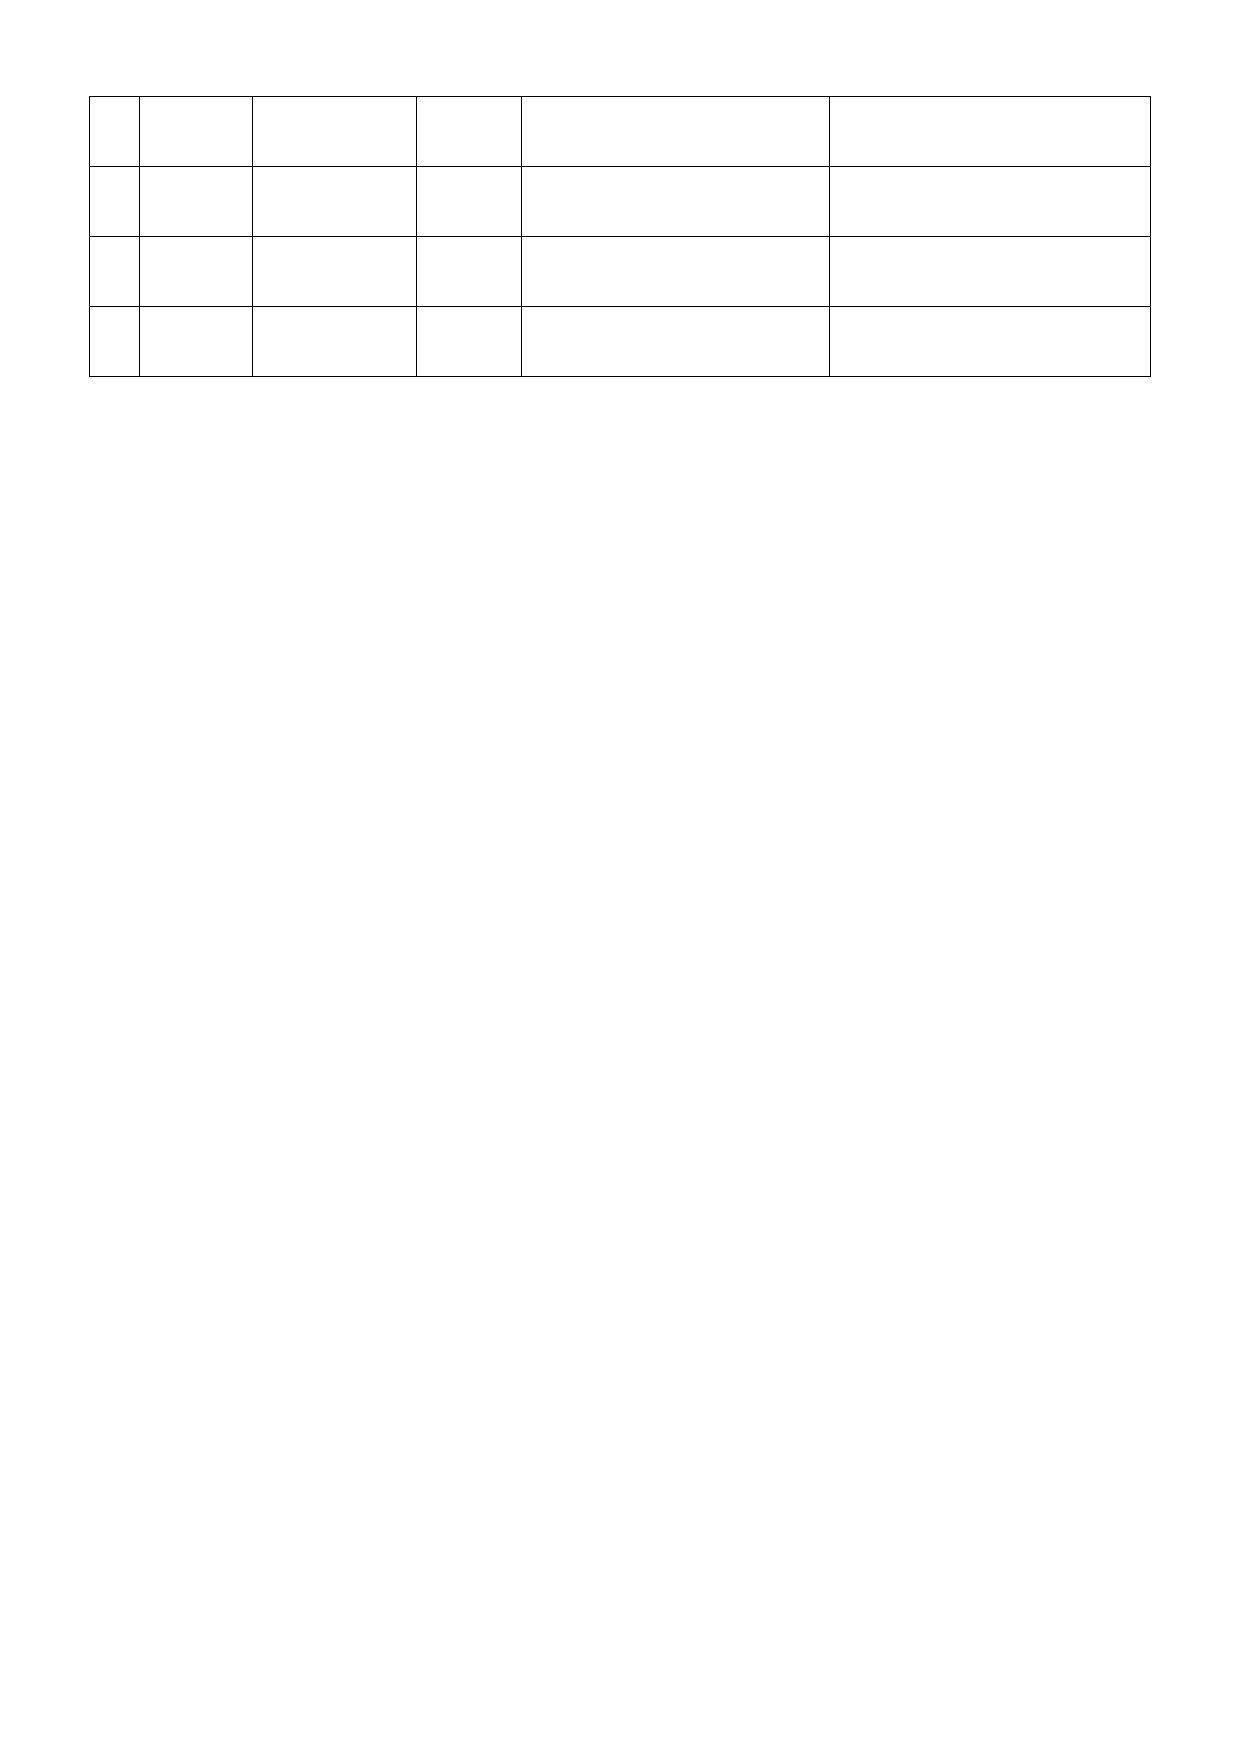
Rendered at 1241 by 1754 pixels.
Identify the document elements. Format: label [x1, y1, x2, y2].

table_cell [830, 97, 1150, 166]
table_cell [417, 97, 521, 166]
table_cell [140, 97, 252, 166]
table_cell [90, 167, 139, 236]
table_cell [253, 97, 416, 166]
table_cell [830, 167, 1150, 236]
table_cell [417, 237, 521, 306]
table_cell [522, 97, 829, 166]
table_cell [90, 97, 139, 166]
table_cell [90, 237, 139, 306]
table_cell [522, 307, 829, 376]
table_cell [417, 307, 521, 376]
table_cell [522, 167, 829, 236]
table_cell [417, 167, 521, 236]
table_cell [830, 307, 1150, 376]
table_cell [253, 307, 416, 376]
table_cell [253, 237, 416, 306]
table_cell [140, 307, 252, 376]
table_cell [140, 167, 252, 236]
table_cell [830, 237, 1150, 306]
table_cell [140, 237, 252, 306]
table_cell [253, 167, 416, 236]
table_cell [522, 237, 829, 306]
table_cell [90, 307, 139, 376]
